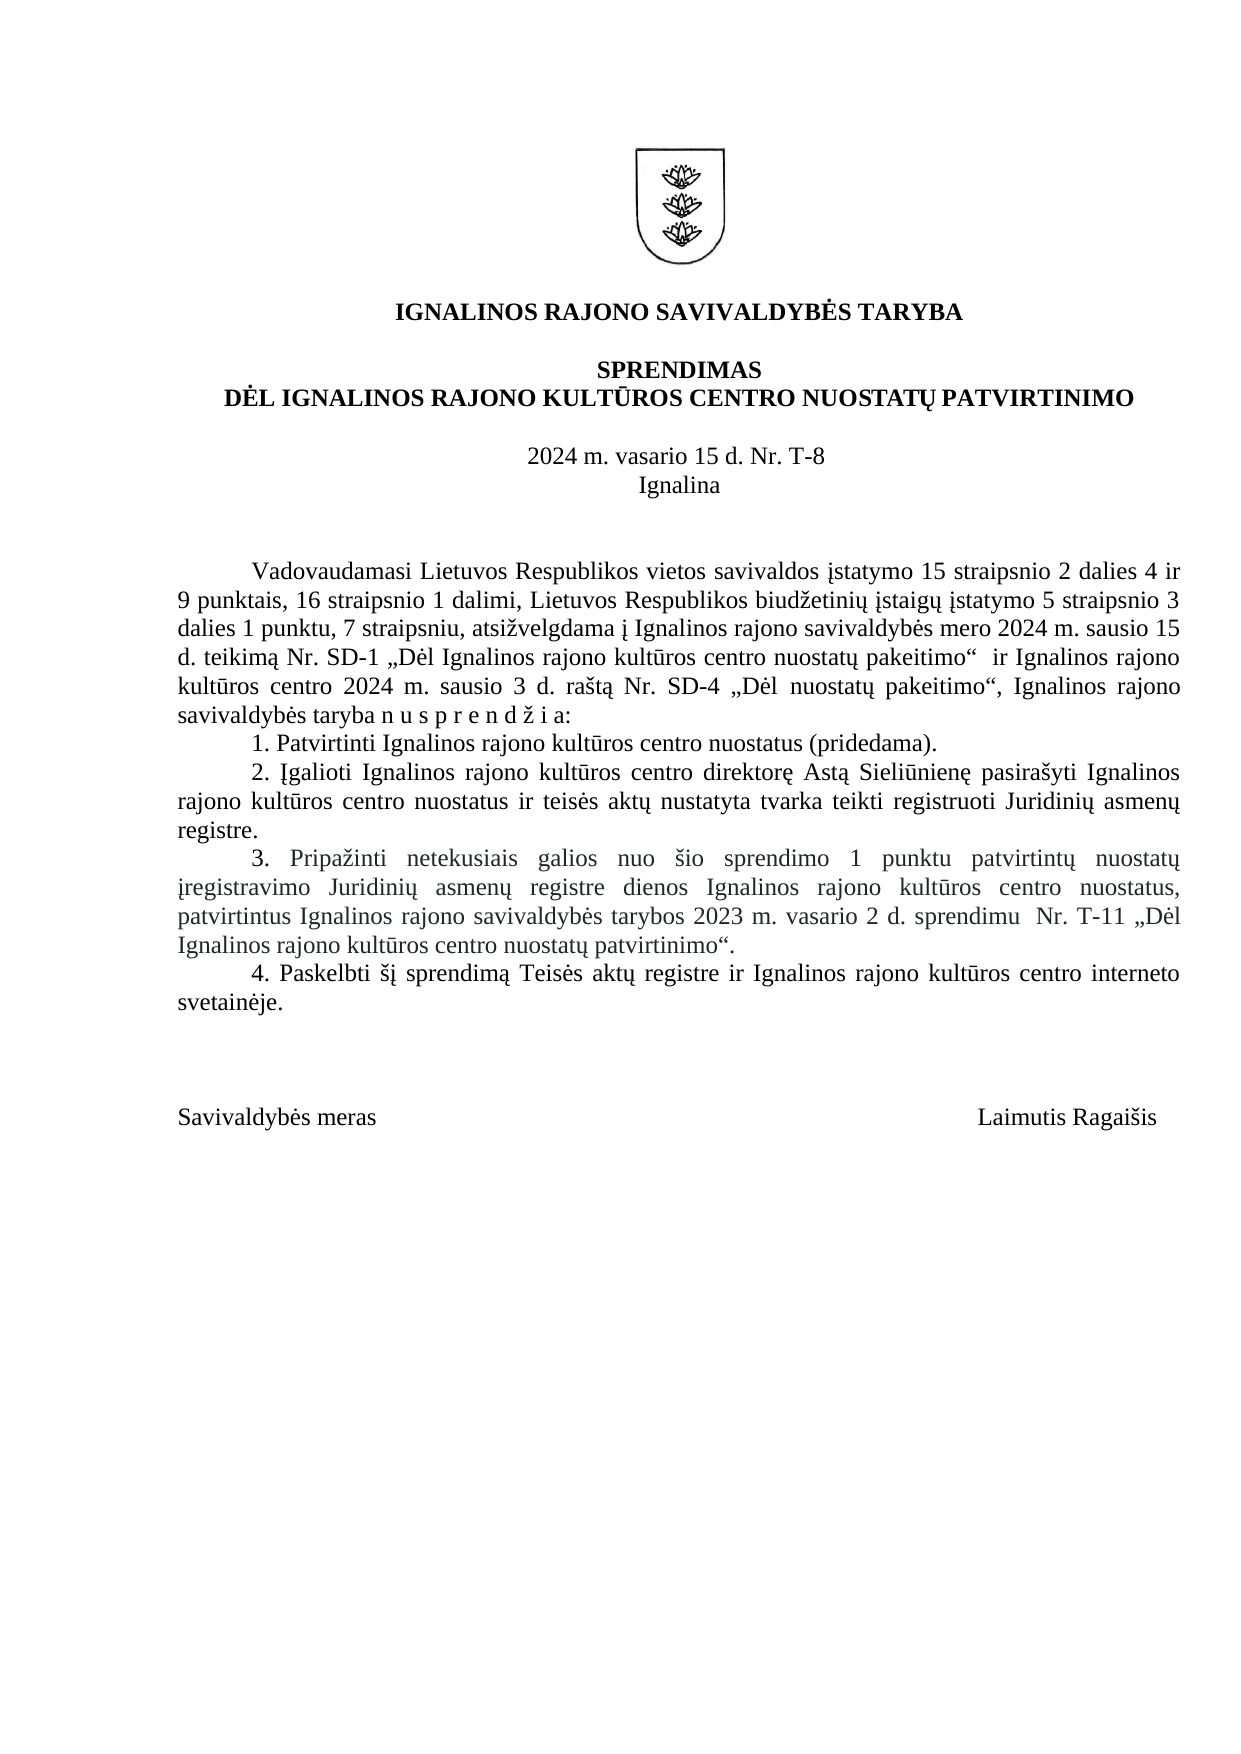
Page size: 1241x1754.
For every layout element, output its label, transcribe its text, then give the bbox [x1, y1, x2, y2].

text 2024 m. vasario 15 d. Nr. T-8 [177, 441, 1181, 470]
text 3. Pripažinti netekusiais galios nuo šio sprendimo 1 punktu patvirtintų nuostatų įregistravimo Juridinių asmenų registre dienos Ignalinos rajono kultūros centro nuostatus, patvirtintus Ignalinos rajono savivaldybės tarybos 2023 m. vasario 2 d. sprendimu Nr. T-11 „Dėl Ignalinos rajono kultūros centro nuostatų patvirtinimo“. [177, 843, 1181, 958]
text 4. Paskelbti šį sprendimą Teisės aktų registre ir Ignalinos rajono kultūros centro interneto svetainėje. [177, 958, 1181, 1016]
text 1. Patvirtinti Ignalinos rajono kultūros centro nuostatus (pridedama). [177, 728, 1181, 757]
text SPRENDIMAS [177, 355, 1181, 383]
text Vadovaudamasi Lietuvos Respublikos vietos savivaldos įstatymo 15 straipsnio 2 dalies 4 ir 9 punktais, 16 straipsnio 1 dalimi, Lietuvos Respublikos biudžetinių įstaigų įstatymo 5 straipsnio 3 dalies 1 punktu, 7 straipsniu, atsižvelgdama į Ignalinos rajono savivaldybės mero 2024 m. sausio 15 d. teikimą Nr. SD-1 „Dėl Ignalinos rajono kultūros centro nuostatų pakeitimo“ ir Ignalinos rajono kultūros centro 2024 m. sausio 3 d. raštą Nr. SD-4 „Dėl nuostatų pakeitimo“, Ignalinos rajono savivaldybės taryba n u s p r e n d ž i a: [177, 556, 1181, 728]
text 2. Įgalioti Ignalinos rajono kultūros centro direktorę Astą Sieliūnienę pasirašyti Ignalinos rajono kultūros centro nuostatus ir teisės aktų nustatyta tvarka teikti registruoti Juridinių asmenų registre. [177, 757, 1181, 843]
text Ignalina [177, 470, 1181, 498]
text IGNALINOS RAJONO SAVIVALDYBĖS TARYBA [177, 297, 1181, 326]
text DĖL IGNALINOS RAJONO KULTŪROS CENTRO NUOSTATŲ PATVIRTINIMO [177, 383, 1181, 412]
text Savivaldybės meras Laimutis Ragaišis [177, 1102, 1181, 1131]
